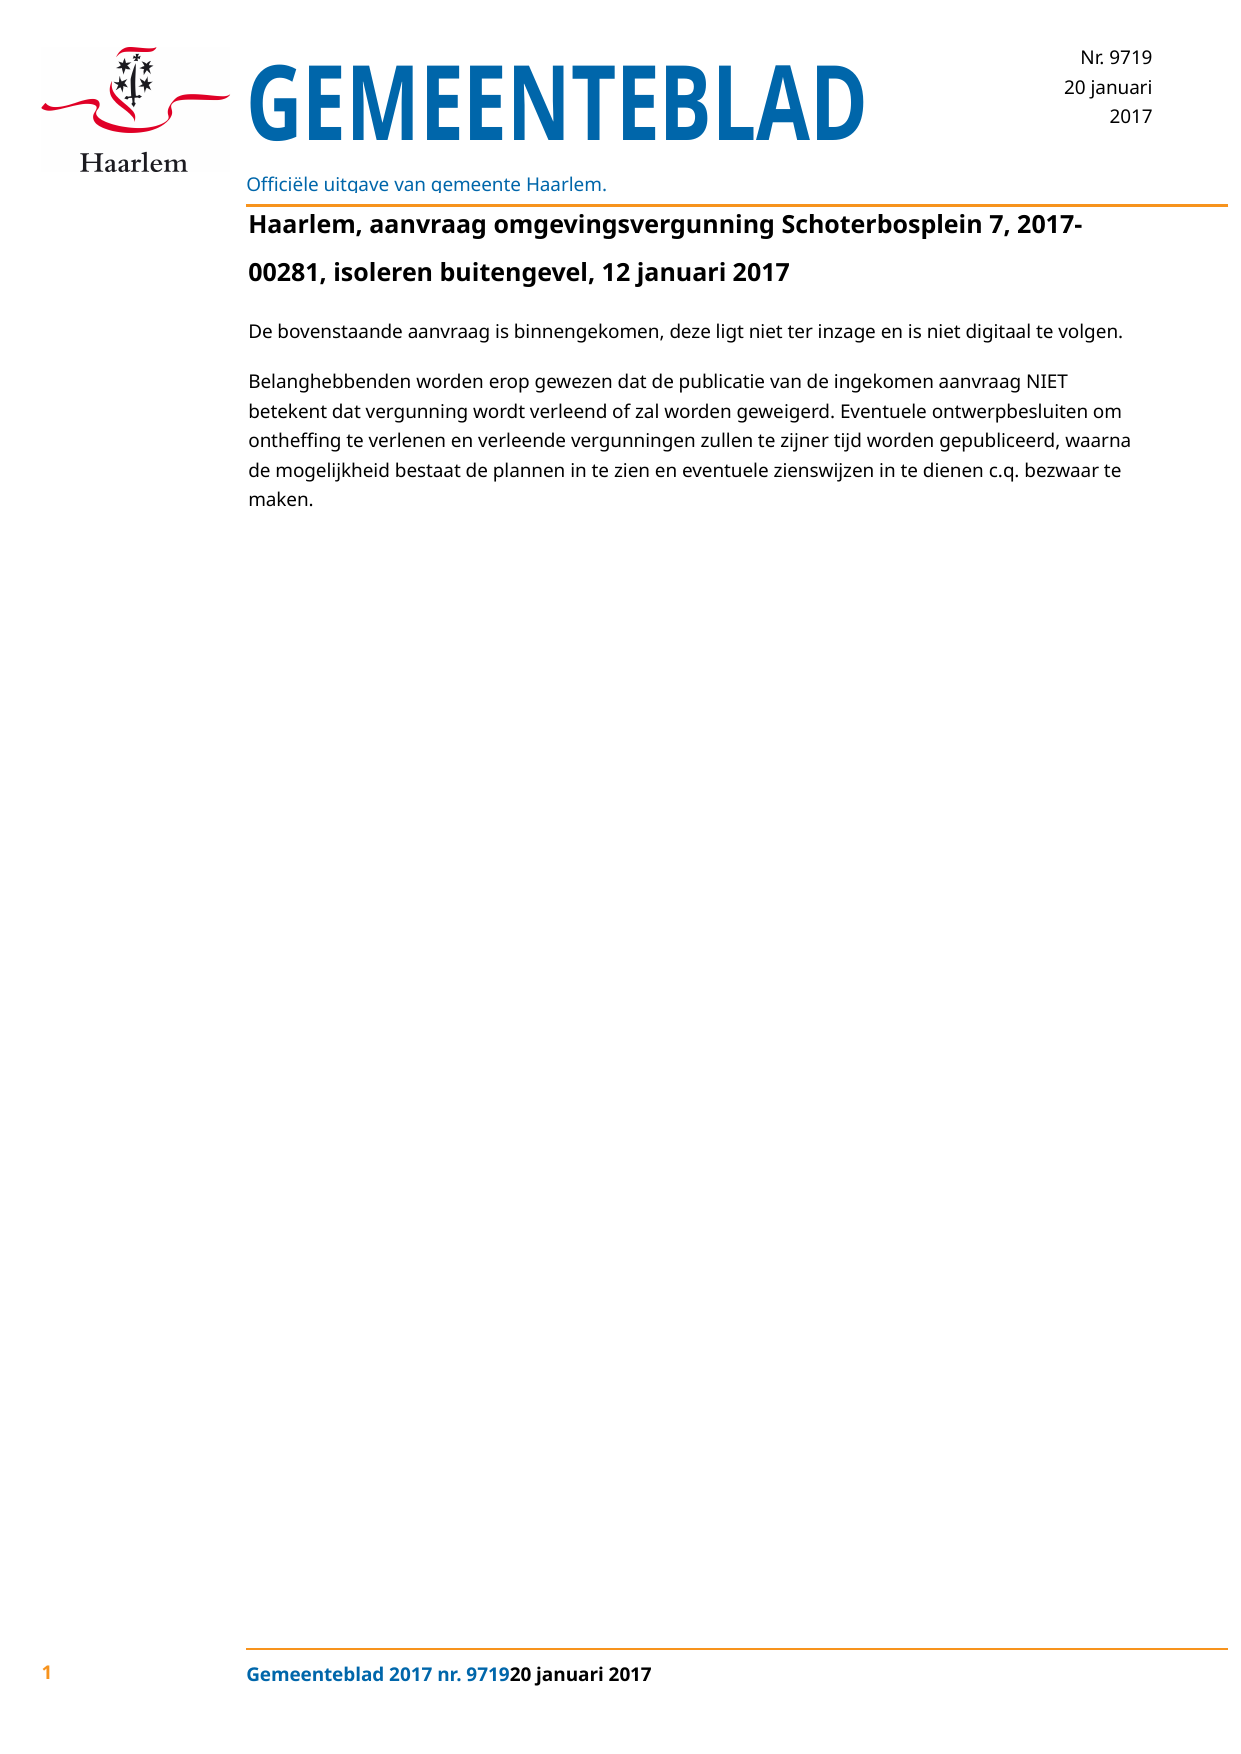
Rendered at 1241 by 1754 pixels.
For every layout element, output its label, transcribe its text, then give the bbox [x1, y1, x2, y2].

text De bovenstaande aanvraag is binnengekomen, deze ligt niet ter inzage en is niet digitaal te volgen. [248, 318, 1152, 344]
text Belanghebbenden worden erop gewezen dat de publicatie van de ingekomen aanvraag NIET betekent dat vergunning wordt verleend of zal worden geweigerd. Eventuele ontwerpbesluiten om ontheffing te verlenen en verleende vergunningen zullen te zijner tijd worden gepubliceerd, waarna de mogelijkheid bestaat de plannen in te zien en eventuele zienswijzen in te dienen c.q. bezwaar te maken. [248, 368, 1152, 512]
text Haarlem, aanvraag omgevingsvergunning Schoterbosplein 7, 2017-00281, isoleren buitengevel, 12 januari 2017 [248, 207, 1152, 288]
picture [41, 47, 231, 172]
